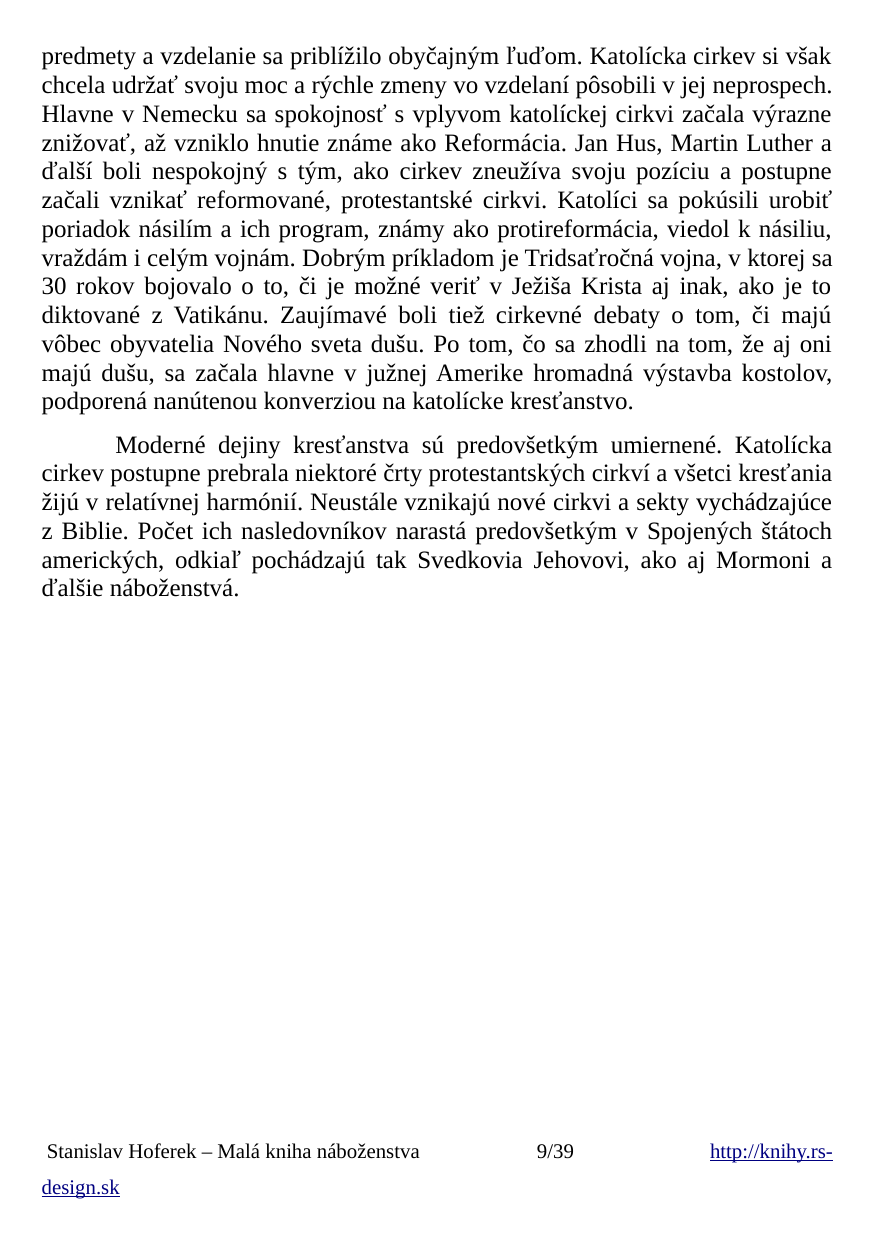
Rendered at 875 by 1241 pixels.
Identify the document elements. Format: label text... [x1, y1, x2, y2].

text Moderné dejiny kresťanstva sú predovšetkým umiernené. Katolícka cirkev postupne prebrala niektoré črty protestantských cirkví a všetci kresťania žijú v relatívnej harmónií. Neustále vznikajú nové cirkvi a sekty vychádzajúce z Biblie. Počet ich nasledovníkov narastá predovšetkým v Spojených štátoch amerických, odkiaľ pochádzajú tak Svedkovia Jehovovi, ako aj Mormoni a ďalšie náboženstvá. [41, 430, 833, 602]
text predmety a vzdelanie sa priblížilo obyčajným ľuďom. Katolícka cirkev si však chcela udržať svoju moc a rýchle zmeny vo vzdelaní pôsobili v jej neprospech. Hlavne v Nemecku sa spokojnosť s vplyvom katolíckej cirkvi začala výrazne znižovať, až vzniklo hnutie známe ako Reformácia. Jan Hus, Martin Luther a ďalší boli nespokojný s tým, ako cirkev zneužíva svoju pozíciu a postupne začali vznikať reformované, protestantské cirkvi. Katolíci sa pokúsili urobiť poriadok násilím a ich program, známy ako protireformácia, viedol k násiliu, vraždám i celým vojnám. Dobrým príkladom je Tridsaťročná vojna, v ktorej sa 30 rokov bojovalo o to, či je možné veriť v Ježiša Krista aj inak, ako je to diktované z Vatikánu. Zaujímavé boli tiež cirkevné debaty o tom, či majú vôbec obyvatelia Nového sveta dušu. Po tom, čo sa zhodli na tom, že aj oni majú dušu, sa začala hlavne v južnej Amerike hromadná výstavba kostolov, podporená nanútenou konverziou na katolícke kresťanstvo. [41, 41, 833, 415]
